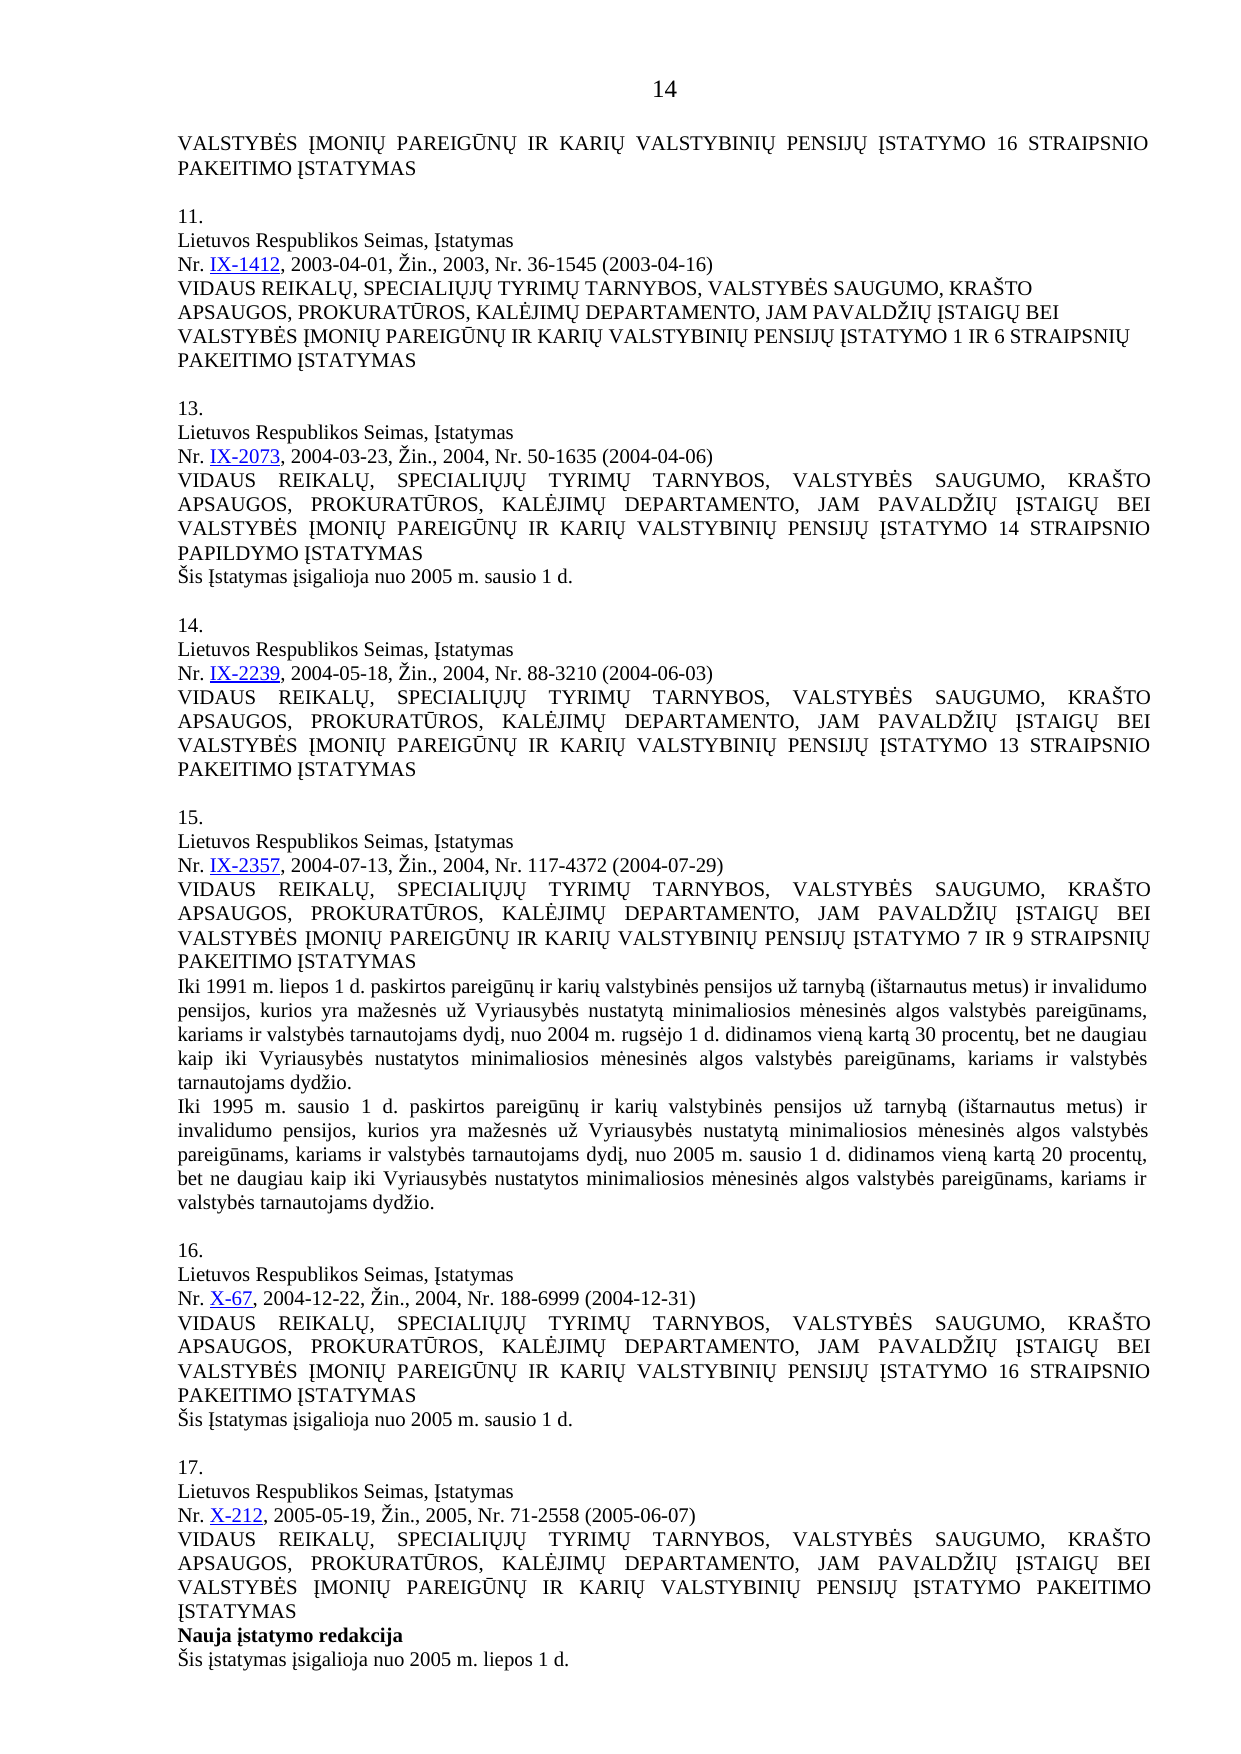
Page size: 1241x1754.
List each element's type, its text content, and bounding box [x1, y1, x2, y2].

text 16. [177, 1238, 1152, 1262]
text Nauja įstatymo redakcija [177, 1623, 1152, 1647]
text Nr. IX-2239, 2004-05-18, Žin., 2004, Nr. 88-3210 (2004-06-03) [177, 661, 1152, 685]
text Nr. IX-2073, 2004-03-23, Žin., 2004, Nr. 50-1635 (2004-04-06) [177, 444, 1152, 468]
text VIDAUS REIKALŲ, SPECIALIŲJŲ TYRIMŲ TARNYBOS, VALSTYBĖS SAUGUMO, KRAŠTO APSAUGOS, PROKURATŪROS, KALĖJIMŲ DEPARTAMENTO, JAM PAVALDŽIŲ ĮSTAIGŲ BEI VALSTYBĖS ĮMONIŲ PAREIGŪNŲ IR KARIŲ VALSTYBINIŲ PENSIJŲ ĮSTATYMO 14 STRAIPSNIO PAPILDYMO ĮSTATYMAS [177, 468, 1152, 564]
text 15. [177, 805, 1152, 829]
text VIDAUS REIKALŲ, SPECIALIŲJŲ TYRIMŲ TARNYBOS, VALSTYBĖS SAUGUMO, KRAŠTO APSAUGOS, PROKURATŪROS, KALĖJIMŲ DEPARTAMENTO, JAM PAVALDŽIŲ ĮSTAIGŲ BEI VALSTYBĖS ĮMONIŲ PAREIGŪNŲ IR KARIŲ VALSTYBINIŲ PENSIJŲ ĮSTATYMO PAKEITIMO ĮSTATYMAS [177, 1527, 1152, 1623]
text 13. [177, 396, 1152, 420]
text Lietuvos Respublikos Seimas, Įstatymas [177, 1262, 1152, 1286]
text 14. [177, 613, 1152, 637]
text Nr. X-67, 2004-12-22, Žin., 2004, Nr. 188-6999 (2004-12-31) [177, 1286, 1152, 1310]
text VIDAUS REIKALŲ, SPECIALIŲJŲ TYRIMŲ TARNYBOS, VALSTYBĖS SAUGUMO, KRAŠTO APSAUGOS, PROKURATŪROS, KALĖJIMŲ DEPARTAMENTO, JAM PAVALDŽIŲ ĮSTAIGŲ BEI VALSTYBĖS ĮMONIŲ PAREIGŪNŲ IR KARIŲ VALSTYBINIŲ PENSIJŲ ĮSTATYMO 1 IR 6 STRAIPSNIŲ PAKEITIMO ĮSTATYMAS [177, 276, 1149, 372]
text Iki 1995 m. sausio 1 d. paskirtos pareigūnų ir karių valstybinės pensijos už tarnybą (ištarnautus metus) ir invalidumo pensijos, kurios yra mažesnės už Vyriausybės nustatytą minimaliosios mėnesinės algos valstybės pareigūnams, kariams ir valstybės tarnautojams dydį, nuo 2005 m. sausio 1 d. didinamos vieną kartą 20 procentų, bet ne daugiau kaip iki Vyriausybės nustatytos minimaliosios mėnesinės algos valstybės pareigūnams, kariams ir valstybės tarnautojams dydžio. [177, 1094, 1149, 1214]
text VIDAUS REIKALŲ, SPECIALIŲJŲ TYRIMŲ TARNYBOS, VALSTYBĖS SAUGUMO, KRAŠTO APSAUGOS, PROKURATŪROS, KALĖJIMŲ DEPARTAMENTO, JAM PAVALDŽIŲ ĮSTAIGŲ BEI VALSTYBĖS ĮMONIŲ PAREIGŪNŲ IR KARIŲ VALSTYBINIŲ PENSIJŲ ĮSTATYMO 7 IR 9 STRAIPSNIŲ PAKEITIMO ĮSTATYMAS [177, 877, 1152, 973]
text Lietuvos Respublikos Seimas, Įstatymas [177, 1479, 1152, 1503]
text VALSTYBĖS ĮMONIŲ PAREIGŪNŲ IR KARIŲ VALSTYBINIŲ PENSIJŲ ĮSTATYMO 16 STRAIPSNIO PAKEITIMO ĮSTATYMAS [177, 131, 1149, 179]
text VIDAUS REIKALŲ, SPECIALIŲJŲ TYRIMŲ TARNYBOS, VALSTYBĖS SAUGUMO, KRAŠTO APSAUGOS, PROKURATŪROS, KALĖJIMŲ DEPARTAMENTO, JAM PAVALDŽIŲ ĮSTAIGŲ BEI VALSTYBĖS ĮMONIŲ PAREIGŪNŲ IR KARIŲ VALSTYBINIŲ PENSIJŲ ĮSTATYMO 13 STRAIPSNIO PAKEITIMO ĮSTATYMAS [177, 685, 1152, 781]
text Nr. X-212, 2005-05-19, Žin., 2005, Nr. 71-2558 (2005-06-07) [177, 1503, 1152, 1527]
text Lietuvos Respublikos Seimas, Įstatymas [177, 637, 1152, 661]
text Lietuvos Respublikos Seimas, Įstatymas [177, 420, 1152, 444]
text Šis Įstatymas įsigalioja nuo 2005 m. sausio 1 d. [177, 1407, 1152, 1431]
text Iki 1991 m. liepos 1 d. paskirtos pareigūnų ir karių valstybinės pensijos už tarnybą (ištarnautus metus) ir invalidumo pensijos, kurios yra mažesnės už Vyriausybės nustatytą minimaliosios mėnesinės algos valstybės pareigūnams, kariams ir valstybės tarnautojams dydį, nuo 2004 m. rugsėjo 1 d. didinamos vieną kartą 30 procentų, bet ne daugiau kaip iki Vyriausybės nustatytos minimaliosios mėnesinės algos valstybės pareigūnams, kariams ir valstybės tarnautojams dydžio. [177, 973, 1149, 1094]
text 17. [177, 1455, 1152, 1479]
text Lietuvos Respublikos Seimas, Įstatymas [177, 829, 1152, 853]
text Nr. IX-1412, 2003-04-01, Žin., 2003, Nr. 36-1545 (2003-04-16) [177, 252, 1149, 276]
text Nr. IX-2357, 2004-07-13, Žin., 2004, Nr. 117-4372 (2004-07-29) [177, 853, 1152, 877]
text VIDAUS REIKALŲ, SPECIALIŲJŲ TYRIMŲ TARNYBOS, VALSTYBĖS SAUGUMO, KRAŠTO APSAUGOS, PROKURATŪROS, KALĖJIMŲ DEPARTAMENTO, JAM PAVALDŽIŲ ĮSTAIGŲ BEI VALSTYBĖS ĮMONIŲ PAREIGŪNŲ IR KARIŲ VALSTYBINIŲ PENSIJŲ ĮSTATYMO 16 STRAIPSNIO PAKEITIMO ĮSTATYMAS [177, 1310, 1152, 1407]
text Šis Įstatymas įsigalioja nuo 2005 m. sausio 1 d. [177, 564, 1152, 588]
text Šis įstatymas įsigalioja nuo 2005 m. liepos 1 d. [177, 1647, 1149, 1671]
text Lietuvos Respublikos Seimas, Įstatymas [177, 228, 1149, 252]
text 11. [177, 203, 1149, 228]
